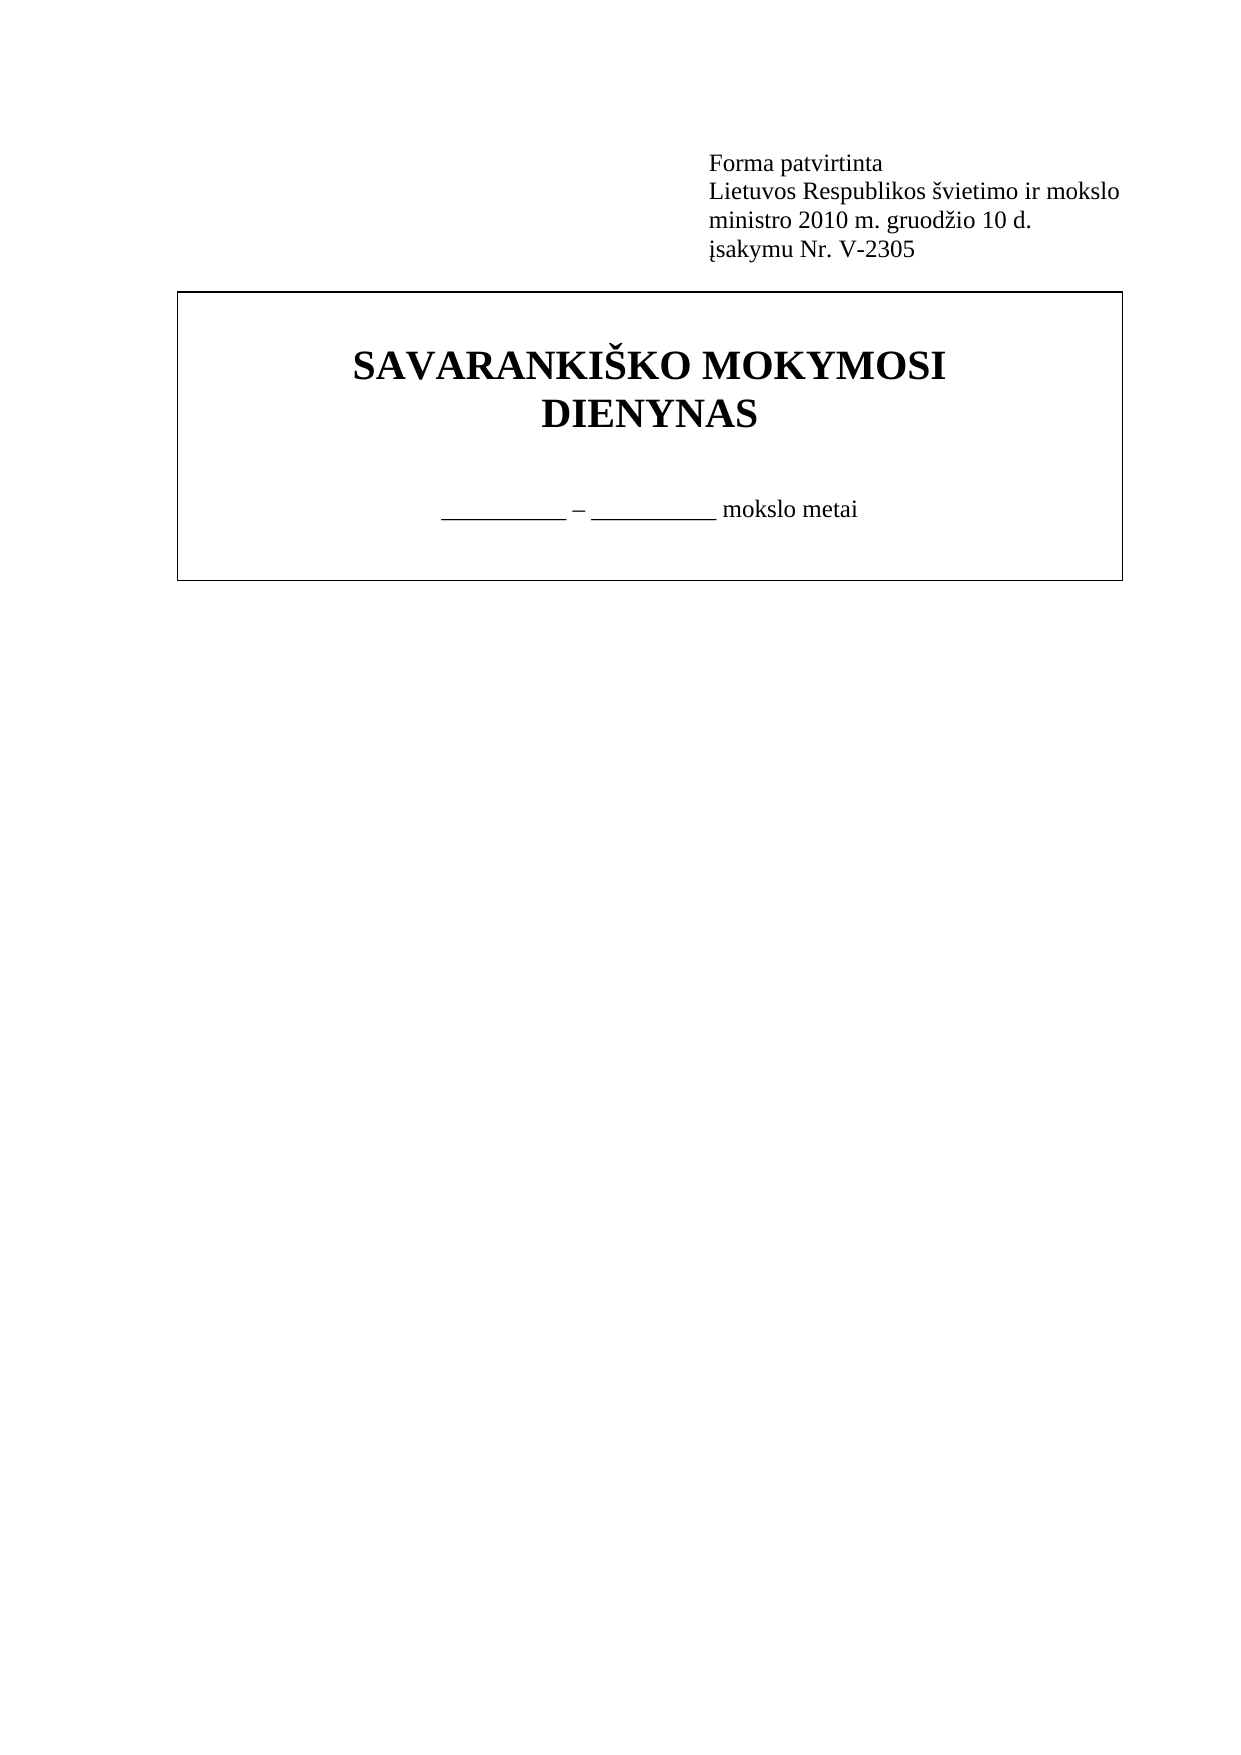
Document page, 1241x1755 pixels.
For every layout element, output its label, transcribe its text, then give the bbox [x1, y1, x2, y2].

text įsakymu Nr. V-2305 [177, 234, 1122, 263]
table_header SAVARANKIŠKO MOKYMOSI DIENYNAS __________ – __________ mokslo metai [178, 293, 1122, 580]
text ministro 2010 m. gruodžio 10 d. [177, 205, 1122, 234]
text Lietuvos Respublikos švietimo ir mokslo [177, 176, 1122, 205]
text Forma patvirtinta [177, 148, 1122, 176]
